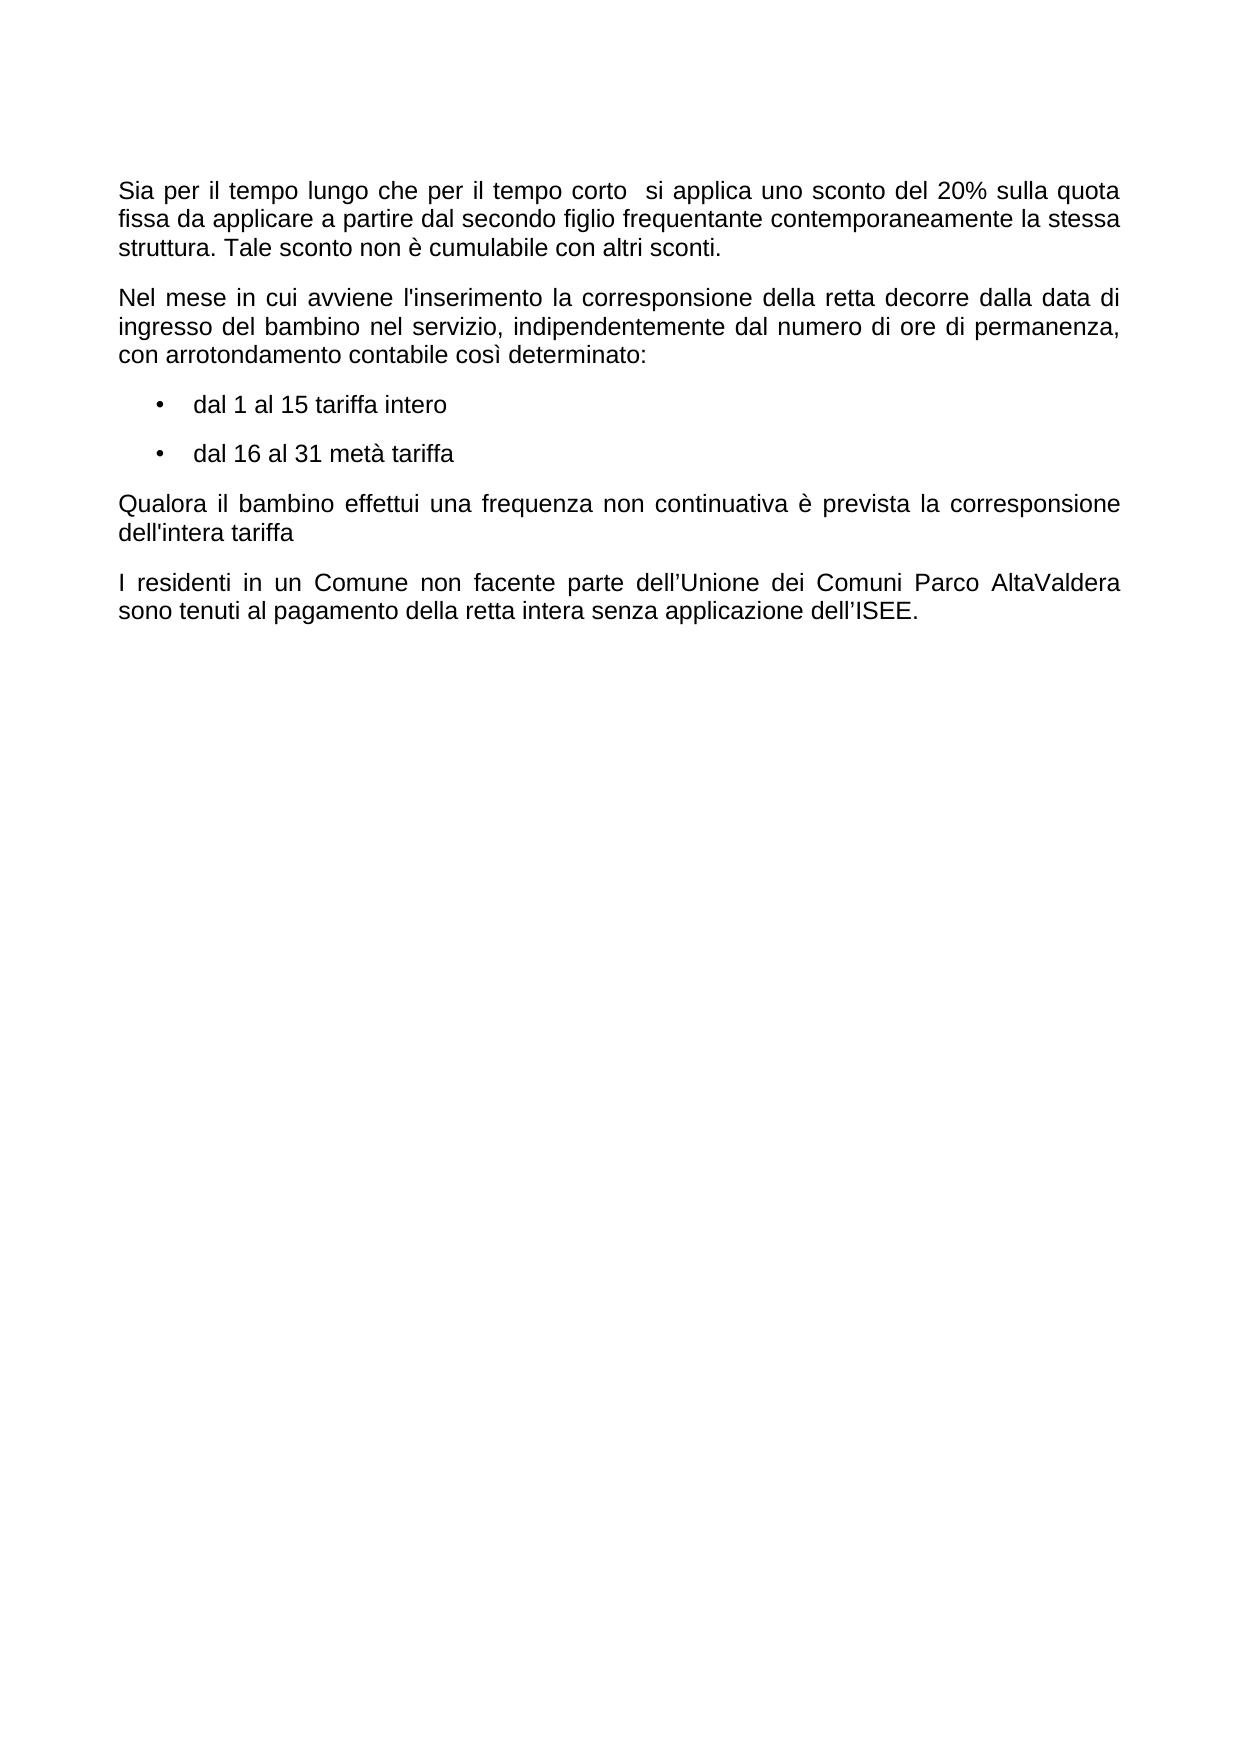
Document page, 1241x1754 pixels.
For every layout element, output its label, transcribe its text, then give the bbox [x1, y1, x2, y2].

text Qualora il bambino effettui una frequenza non continuativa è prevista la corresponsione dell'intera tariffa [118, 489, 1122, 547]
list dal 16 al 31 metà tariffa [156, 439, 1122, 468]
list dal 1 al 15 tariffa intero [156, 390, 1122, 419]
text Nel mese in cui avviene l'inserimento la corresponsione della retta decorre dalla data di ingresso del bambino nel servizio, indipendentemente dal numero di ore di permanenza, con arrotondamento contabile così determinato: [118, 283, 1122, 369]
text Sia per il tempo lungo che per il tempo corto si applica uno sconto del 20% sulla quota fissa da applicare a partire dal secondo figlio frequentante contemporaneamente la stessa struttura. Tale sconto non è cumulabile con altri sconti. [118, 176, 1122, 262]
text I residenti in un Comune non facente parte dell’Unione dei Comuni Parco AltaValdera sono tenuti al pagamento della retta intera senza applicazione dell’ISEE. [118, 567, 1122, 625]
